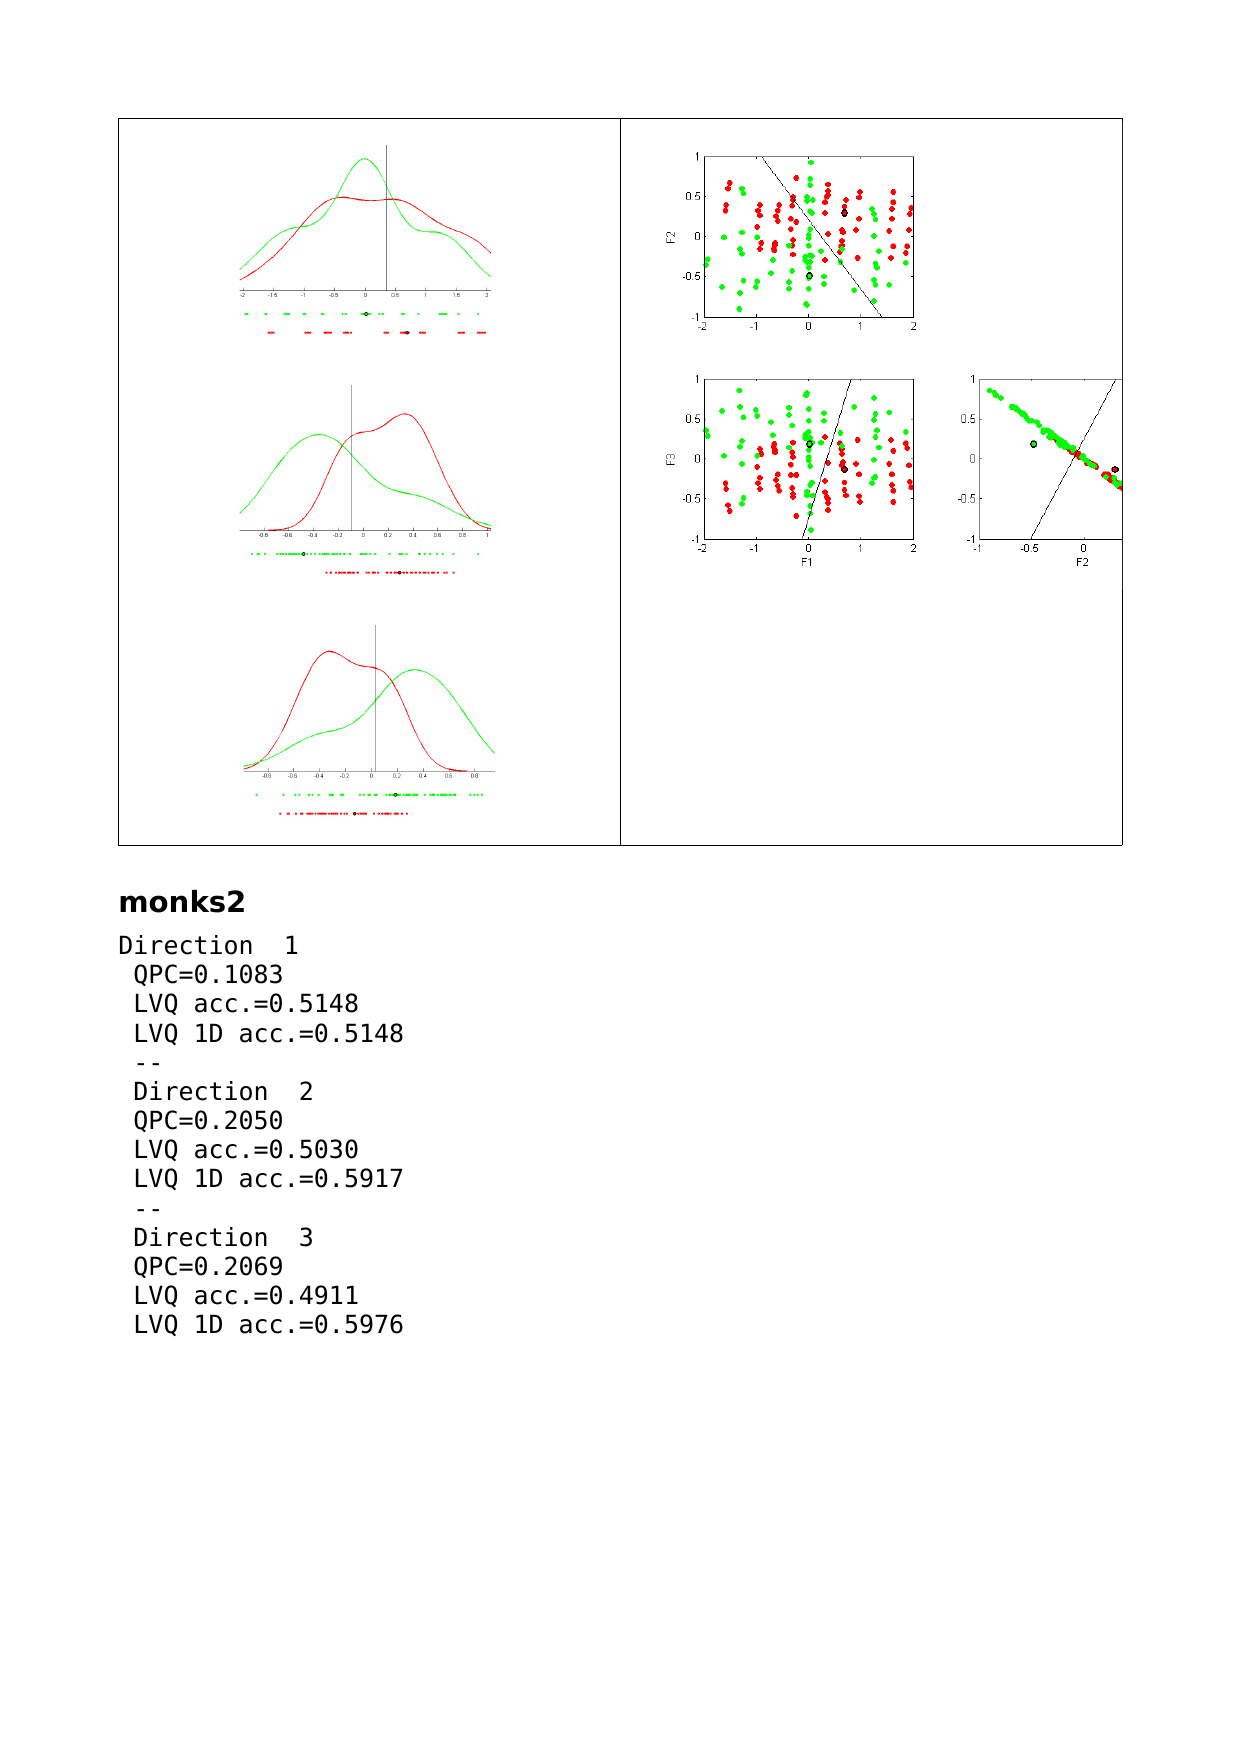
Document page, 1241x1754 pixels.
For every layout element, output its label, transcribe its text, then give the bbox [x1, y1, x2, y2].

picture [208, 361, 522, 596]
subtitle monks2 [118, 885, 1122, 919]
table_header [119, 119, 620, 845]
picture [622, 121, 1123, 590]
picture [208, 121, 522, 356]
text Direction 1 QPC=0.1083 LVQ acc.=0.5148 LVQ 1D acc.=0.5148 -- Direction 2 QPC=0.2050 LVQ acc.=0.5030 LVQ 1D acc.=0.5917 -- Direction 3 QPC=0.2069 LVQ acc.=0.4911 LVQ 1D acc.=0.5976 [118, 931, 1122, 1340]
table_header [621, 119, 1122, 845]
picture [212, 601, 526, 837]
